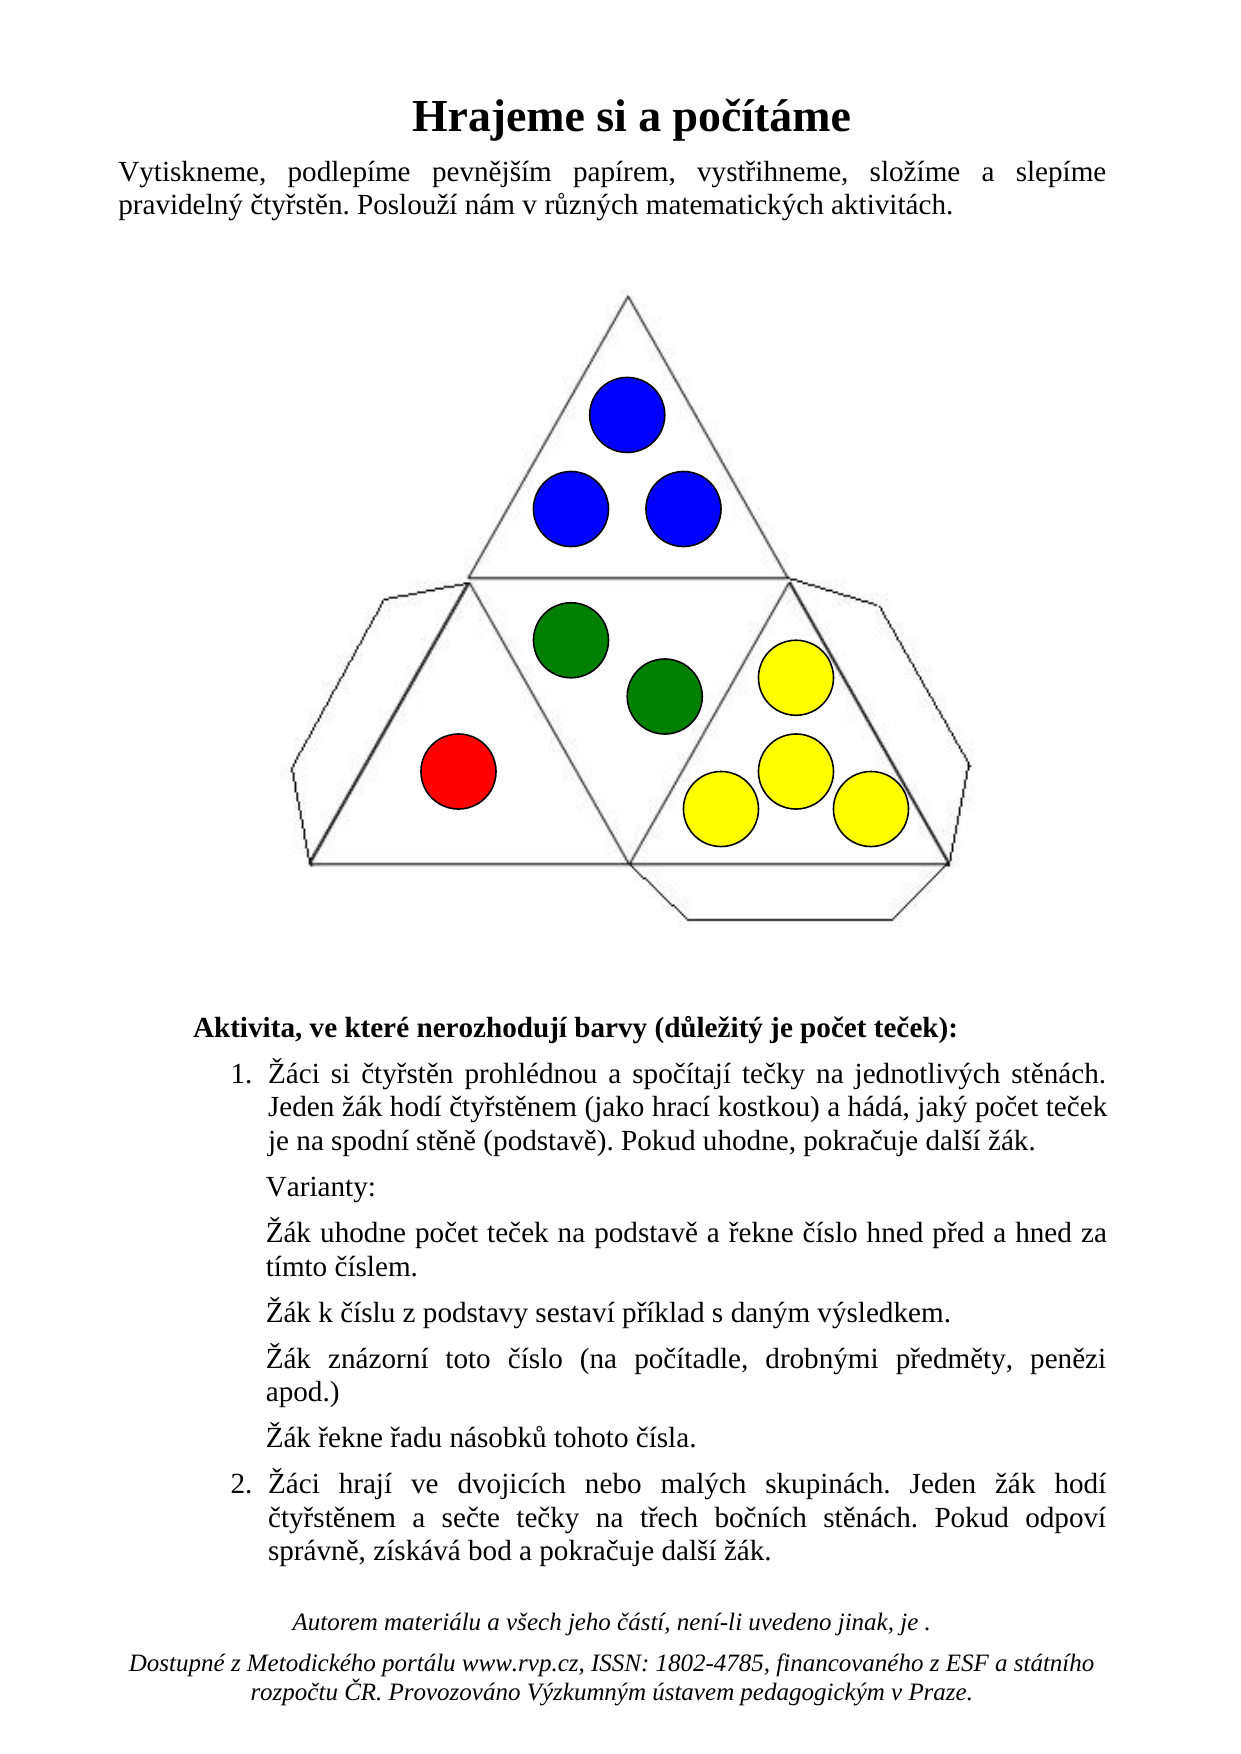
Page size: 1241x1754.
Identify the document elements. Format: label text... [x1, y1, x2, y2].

text Žák k číslu z podstavy sestaví příklad s daným výsledkem. [266, 1295, 1107, 1328]
text Varianty: [266, 1169, 1107, 1203]
text Aktivita, ve které nerozhodují barvy (důležitý je počet teček): [193, 1010, 1107, 1043]
text Žák znázorní toto číslo (na počítadle, drobnými předměty, penězi apod.) [266, 1341, 1107, 1408]
list Žáci hrají ve dvojicích nebo malých skupinách. Jeden žák hodí čtyřstěnem a sečte tečky na třech bočních stěnách. Pokud odpoví správně, získává bod a pokračuje další žák. [230, 1466, 1107, 1567]
text Žák řekne řadu násobků tohoto čísla. [266, 1420, 1107, 1454]
text Žák uhodne počet teček na podstavě a řekne číslo hned před a hned za tímto číslem. [266, 1215, 1107, 1282]
text Vytiskneme, podlepíme pevnějším papírem, vystřihneme, složíme a slepíme pravidelný čtyřstěn. Poslouží nám v různých matematických aktivitách. [118, 154, 1107, 221]
picture [280, 276, 983, 943]
text Hrajeme si a počítáme [155, 89, 1107, 141]
list Žáci si čtyřstěn prohlédnou a spočítají tečky na jednotlivých stěnách. Jeden žák hodí čtyřstěnem (jako hrací kostkou) a hádá, jaký počet teček je na spodní stěně (podstavě). Pokud uhodne, pokračuje další žák. [230, 1056, 1107, 1157]
